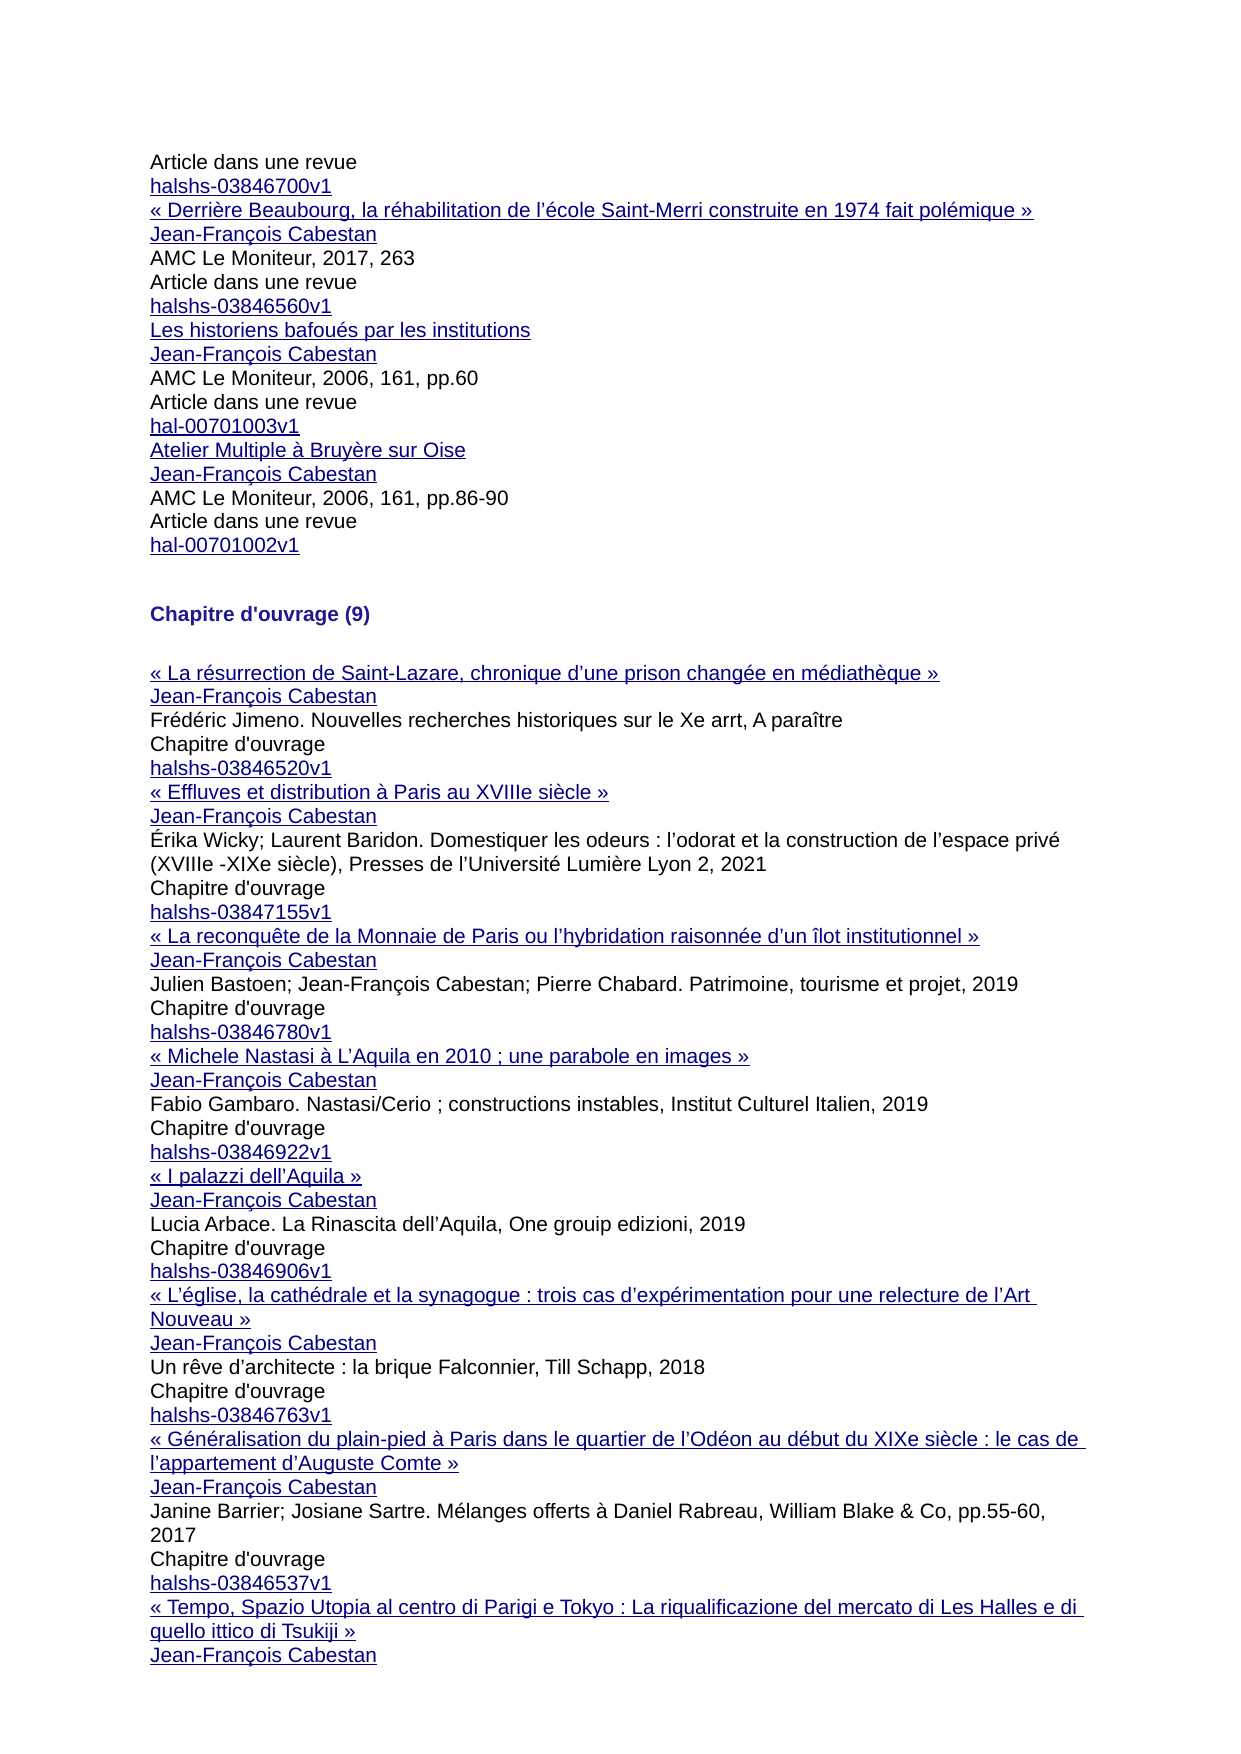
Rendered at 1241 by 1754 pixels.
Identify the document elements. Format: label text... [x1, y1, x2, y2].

table_cell « Derrière Beaubourg, la réhabilitation de l’école Saint-Merri construite en 1974 fait polémique » Jean-François Cabestan AMC Le Moniteur, 2017, 263 Article dans une revue halshs-03846560v1 [150, 198, 1090, 318]
subtitle Chapitre d'ouvrage (9) [150, 602, 1090, 626]
table_cell « Généralisation du plain-pied à Paris dans le quartier de l’Odéon au début du XIXe siècle : le cas de l’appartement d’Auguste Comte » Jean-François Cabestan Janine Barrier; Josiane Sartre. Mélanges offerts à Daniel Rabreau, William Blake & Co, pp.55-60, 2017 Chapitre d'ouvrage halshs-03846537v1 [150, 1427, 1090, 1595]
table_cell « I palazzi dell’Aquila » Jean-François Cabestan Lucia Arbace. La Rinascita dell’Aquila, One grouip edizioni, 2019 Chapitre d'ouvrage halshs-03846906v1 [150, 1164, 1090, 1283]
table_header « La résurrection de Saint-Lazare, chronique d’une prison changée en médiathèque » Jean-François Cabestan Frédéric Jimeno. Nouvelles recherches historiques sur le Xe arrt, A paraître Chapitre d'ouvrage halshs-03846520v1 [150, 660, 1090, 780]
table_cell « Tempo, Spazio Utopia al centro di Parigi e Tokyo : La riqualificazione del mercato di Les Halles e di quello ittico di Tsukiji » Jean-François Cabestan [150, 1595, 1090, 1667]
table_cell Atelier Multiple à Bruyère sur Oise Jean-François Cabestan AMC Le Moniteur, 2006, 161, pp.86-90 Article dans une revue hal-00701002v1 [150, 438, 1090, 557]
table_cell Article dans une revue halshs-03846700v1 [150, 150, 1090, 198]
table_cell « La reconquête de la Monnaie de Paris ou l’hybridation raisonnée d’un îlot institutionnel » Jean-François Cabestan Julien Bastoen; Jean-François Cabestan; Pierre Chabard. Patrimoine, tourisme et projet, 2019 Chapitre d'ouvrage halshs-03846780v1 [150, 924, 1090, 1044]
table_cell « Michele Nastasi à L’Aquila en 2010 ; une parabole en images » Jean-François Cabestan Fabio Gambaro. Nastasi/Cerio ; constructions instables, Institut Culturel Italien, 2019 Chapitre d'ouvrage halshs-03846922v1 [150, 1044, 1090, 1163]
table_cell « L’église, la cathédrale et la synagogue : trois cas d’expérimentation pour une relecture de l’Art Nouveau » Jean-François Cabestan Un rêve d’architecte : la brique Falconnier, Till Schapp, 2018 Chapitre d'ouvrage halshs-03846763v1 [150, 1283, 1090, 1427]
table_cell Les historiens bafoués par les institutions Jean-François Cabestan AMC Le Moniteur, 2006, 161, pp.60 Article dans une revue hal-00701003v1 [150, 318, 1090, 437]
table_cell « Effluves et distribution à Paris au XVIIIe siècle » Jean-François Cabestan Érika Wicky; Laurent Baridon. Domestiquer les odeurs : l’odorat et la construction de l’espace privé (XVIIIe -XIXe siècle), Presses de l’Université Lumière Lyon 2, 2021 Chapitre d'ouvrage halshs-03847155v1 [150, 780, 1090, 924]
